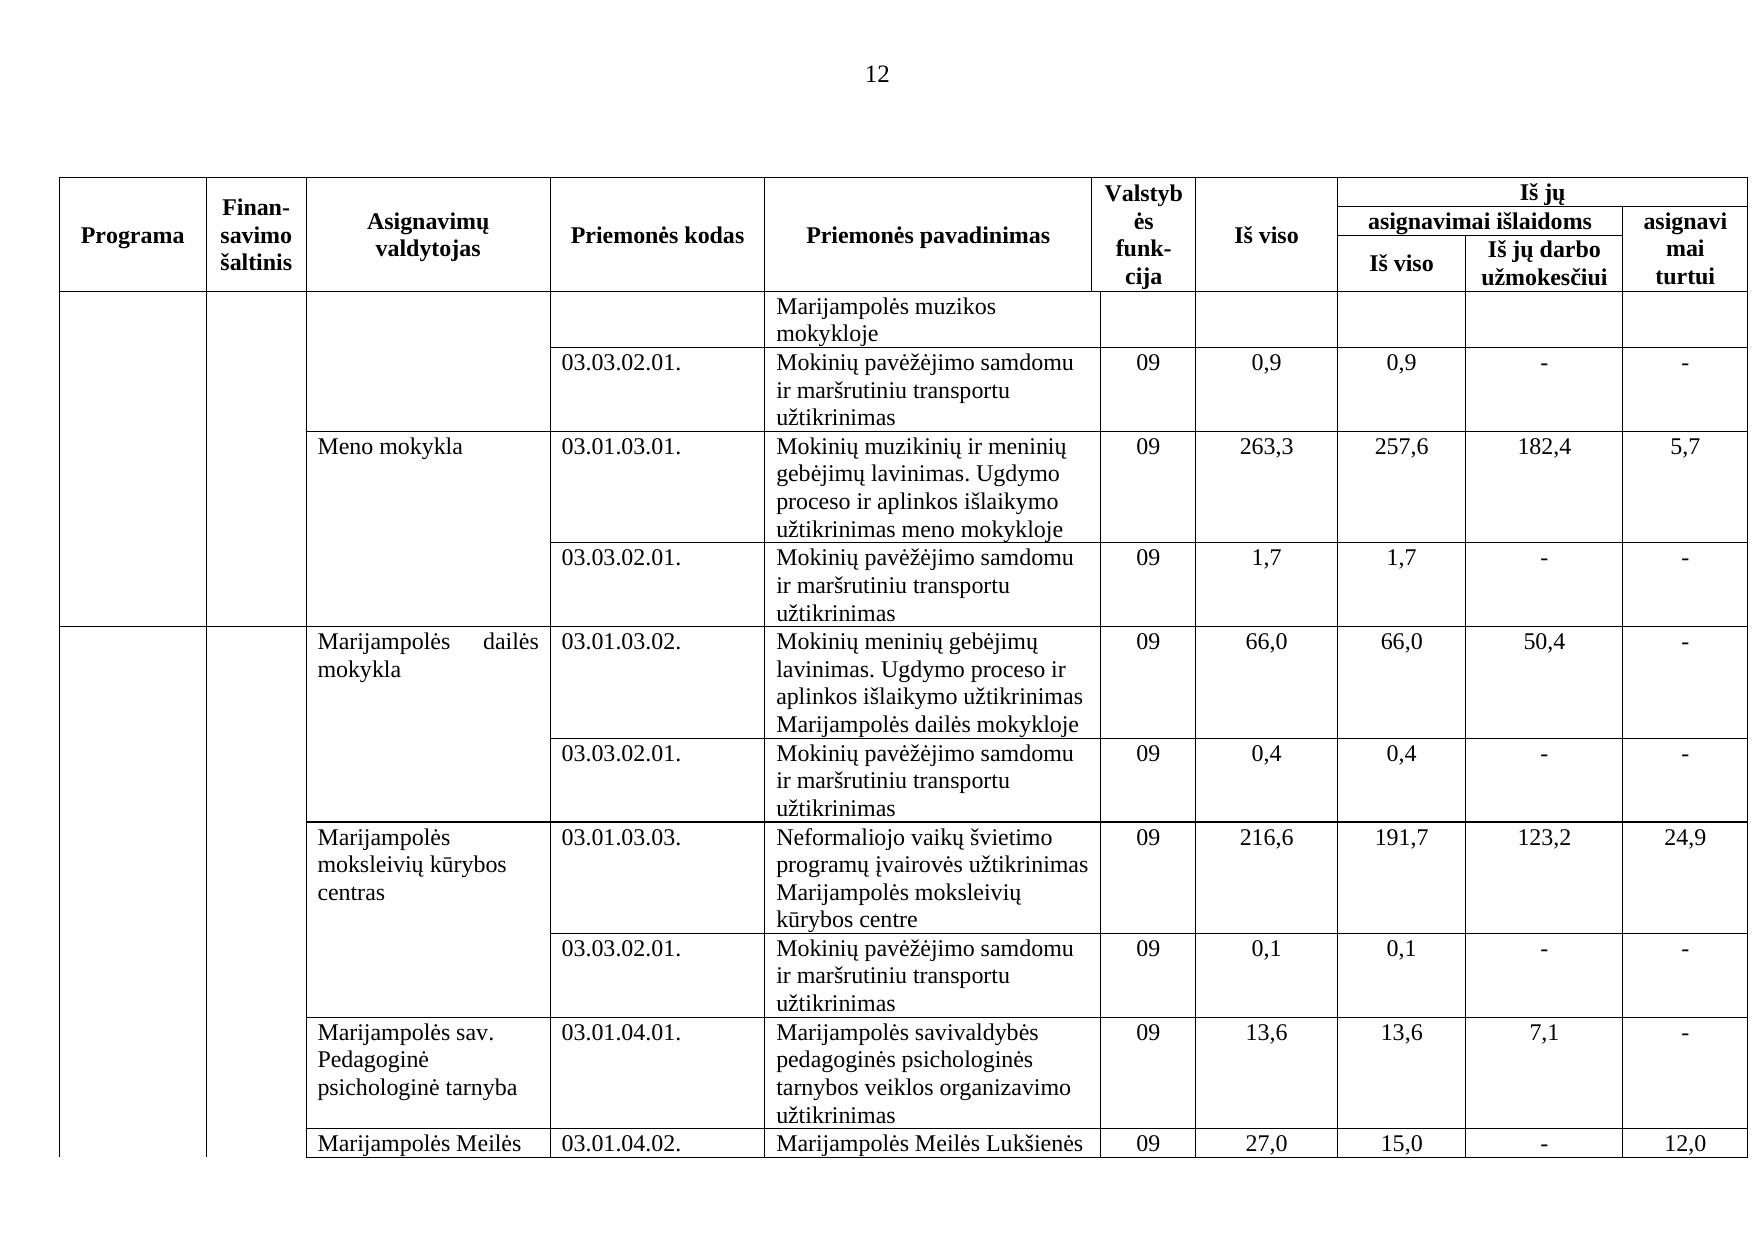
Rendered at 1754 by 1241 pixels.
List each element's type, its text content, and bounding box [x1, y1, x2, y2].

table_cell Iš jų darbo užmokesčiui [1466, 236, 1622, 291]
table_cell [207, 292, 306, 347]
table_cell 13,6 [1196, 1018, 1337, 1128]
table_cell Iš viso [1338, 236, 1465, 291]
table_cell 191,7 [1338, 823, 1465, 933]
table_cell 12,0 [1623, 1129, 1747, 1157]
table_cell 1,7 [1196, 543, 1337, 626]
table_header Iš viso [1196, 178, 1337, 291]
table_cell Meno mokykla [307, 432, 550, 542]
table_cell Neformaliojo vaikų švietimo programų įvairovės užtikrinimas Marijampolės moksleivių kūrybos centre [765, 823, 1100, 933]
table_cell 66,0 [1338, 627, 1465, 738]
table_cell [207, 431, 306, 542]
table_cell 03.03.02.01. [551, 739, 764, 821]
table_cell 0,9 [1338, 348, 1465, 431]
table_cell 09 [1101, 1129, 1195, 1157]
table_cell [307, 542, 550, 626]
table_cell 263,3 [1196, 432, 1337, 542]
table_cell Marijampolės sav. Pedagoginė psichologinė tarnyba [307, 1018, 550, 1128]
table_cell 0,1 [1196, 934, 1337, 1017]
table_cell Mokinių pavėžėjimo samdomu ir maršrutiniu transportu užtikrinimas [765, 543, 1100, 626]
table_cell - [1623, 934, 1747, 1017]
table_cell 03.03.02.01. [551, 348, 764, 431]
table_cell 13,6 [1338, 1018, 1465, 1128]
table_cell 03.01.03.02. [551, 627, 764, 738]
table_cell [307, 292, 550, 347]
table_cell 09 [1101, 432, 1195, 542]
table_cell [207, 542, 306, 626]
table_cell Marijampolės savivaldybės pedagoginės psichologinės tarnybos veiklos organizavimo užtikrinimas [765, 1018, 1100, 1128]
table_cell [307, 738, 550, 821]
table_cell 09 [1101, 543, 1195, 626]
table_cell - [1466, 934, 1622, 1017]
table_cell 15,0 [1338, 1129, 1465, 1157]
table_cell 0,1 [1338, 934, 1465, 1017]
table_cell 0,4 [1196, 739, 1337, 821]
table_cell [60, 738, 206, 821]
table_cell 03.01.04.01. [551, 1018, 764, 1128]
table_cell 24,9 [1623, 823, 1747, 933]
table_cell 7,1 [1466, 1018, 1622, 1128]
table_cell [60, 1017, 206, 1128]
table_cell [60, 933, 206, 1017]
table_cell [207, 738, 306, 821]
table_cell [1748, 626, 1754, 738]
table_cell [1748, 291, 1754, 347]
table_cell [60, 292, 206, 347]
table_cell 0,9 [1196, 348, 1337, 431]
table_cell Mokinių pavėžėjimo samdomu ir maršrutiniu transportu užtikrinimas [765, 348, 1100, 431]
table_cell 03.01.03.03. [551, 823, 764, 933]
table_cell 09 [1101, 348, 1195, 431]
table_cell 09 [1101, 739, 1195, 821]
table_cell [207, 347, 306, 431]
table_cell [207, 627, 306, 738]
table_cell [1196, 292, 1337, 347]
table_cell Marijampolės Meilės [307, 1129, 550, 1157]
table_cell - [1466, 739, 1622, 821]
table_cell Mokinių muzikinių ir meninių gebėjimų lavinimas. Ugdymo proceso ir aplinkos išlaikymo užtikrinimas meno mokykloje [765, 432, 1100, 542]
table_header Priemonės pavadinimas [765, 178, 1091, 291]
table_cell 182,4 [1466, 432, 1622, 542]
table_cell Mokinių meninių gebėjimų lavinimas. Ugdymo proceso ir aplinkos išlaikymo užtikrinimas Marijampolės dailės mokykloje [765, 627, 1100, 738]
table_cell [1748, 235, 1754, 291]
table_cell [60, 821, 206, 933]
table_header [1748, 177, 1754, 206]
table_cell 216,6 [1196, 823, 1337, 933]
table_cell [1748, 738, 1754, 821]
table_cell [1101, 292, 1195, 347]
table_cell [207, 821, 306, 933]
table_cell - [1623, 543, 1747, 626]
table_cell [307, 347, 550, 431]
table_cell asignavimai išlaidoms [1338, 207, 1622, 234]
table_cell [1748, 1017, 1754, 1128]
table_cell [1748, 347, 1754, 431]
table_cell - [1466, 1129, 1622, 1157]
table_cell [1338, 292, 1465, 347]
table_cell 09 [1101, 934, 1195, 1017]
table_cell [1466, 292, 1622, 347]
table_cell 66,0 [1196, 627, 1337, 738]
table_cell Marijampolės dailės mokykla [307, 627, 550, 738]
table_cell Marijampolės muzikos mokykloje [765, 292, 1100, 347]
table_cell 123,2 [1466, 823, 1622, 933]
table_cell [60, 1128, 206, 1157]
table_cell - [1623, 292, 1747, 347]
table_cell - [1623, 348, 1747, 431]
table_cell [1748, 542, 1754, 626]
table_cell [1748, 933, 1754, 1017]
table_cell 50,4 [1466, 627, 1622, 738]
table_cell [60, 347, 206, 431]
table_header Programa [60, 178, 206, 291]
table_cell 09 [1101, 823, 1195, 933]
table_cell 1,7 [1338, 543, 1465, 626]
table_cell 09 [1101, 627, 1195, 738]
table_header Priemonės kodas [551, 178, 764, 291]
table_cell 5,7 [1623, 432, 1747, 542]
table_header Iš jų [1338, 178, 1747, 206]
table_cell 03.01.04.02. [551, 1129, 764, 1157]
table_cell - [1623, 1018, 1747, 1128]
table_cell asignavimai turtui įsigyti [1623, 207, 1747, 291]
table_cell [60, 542, 206, 626]
table_header Valstybės funk-cija [1092, 178, 1195, 291]
table_cell 09 [1101, 1018, 1195, 1128]
table_cell [551, 292, 764, 347]
table_cell 03.03.02.01. [551, 934, 764, 1017]
table_header Finan-savimo šaltinis [207, 178, 306, 291]
table_cell - [1623, 739, 1747, 821]
table_cell 0,4 [1338, 739, 1465, 821]
table_cell [207, 1128, 306, 1157]
table_cell Mokinių pavėžėjimo samdomu ir maršrutiniu transportu užtikrinimas [765, 739, 1100, 821]
table_cell - [1466, 543, 1622, 626]
table_cell Mokinių pavėžėjimo samdomu ir maršrutiniu transportu užtikrinimas [765, 934, 1100, 1017]
table_cell 257,6 [1338, 432, 1465, 542]
table_cell Marijampolės moksleivių kūrybos centras [307, 823, 550, 933]
table_header Asignavimų valdytojas [307, 178, 550, 291]
table_cell Marijampolės Meilės Lukšienės [765, 1129, 1100, 1157]
table_cell [1748, 206, 1754, 234]
table_cell 03.01.03.01. [551, 432, 764, 542]
table_cell 27,0 [1196, 1129, 1337, 1157]
table_cell [1748, 821, 1754, 933]
table_cell [1748, 431, 1754, 542]
table_cell - [1466, 348, 1622, 431]
table_cell [1748, 1128, 1754, 1157]
table_cell - [1623, 627, 1747, 738]
table_cell [60, 431, 206, 542]
table_cell [207, 1017, 306, 1128]
table_cell [307, 933, 550, 1017]
table_cell 03.03.02.01. [551, 543, 764, 626]
table_cell [60, 627, 206, 738]
table_cell [207, 933, 306, 1017]
